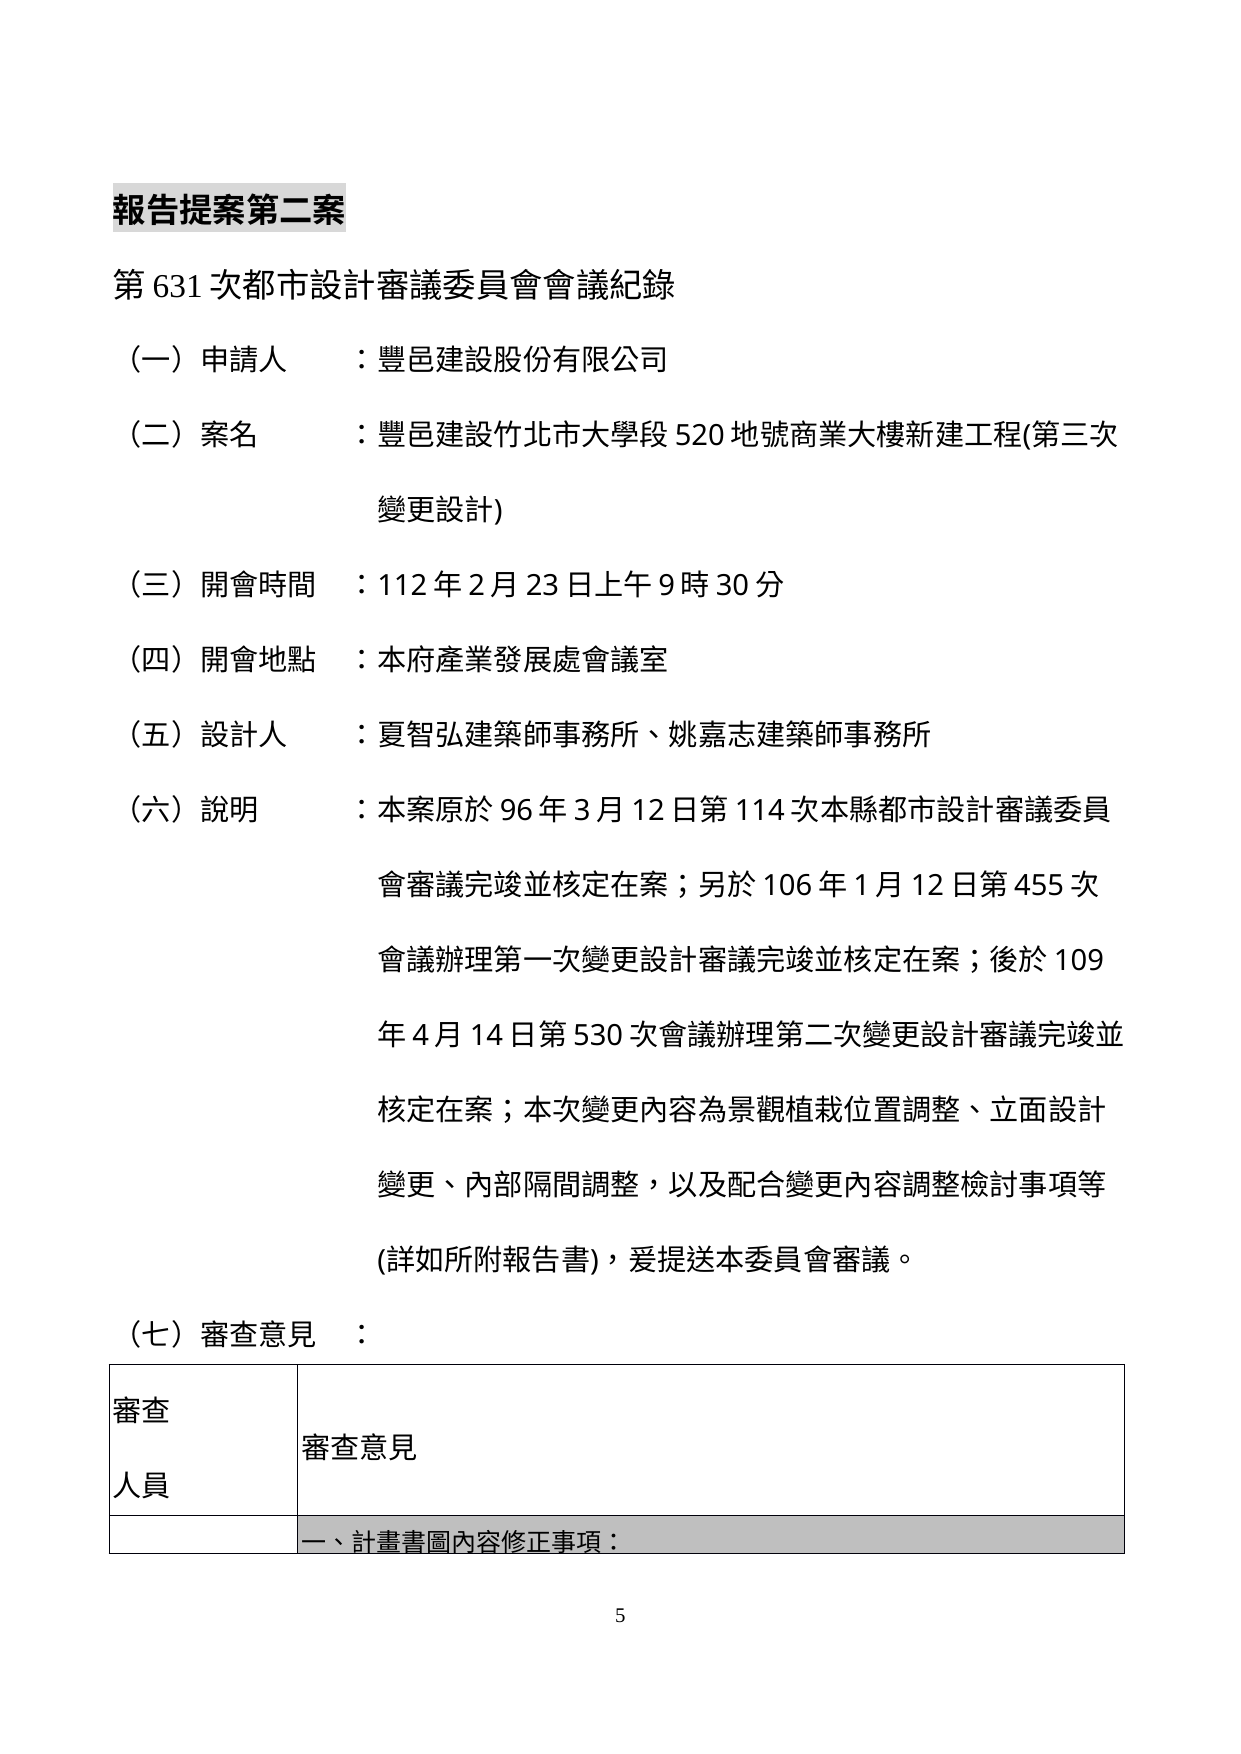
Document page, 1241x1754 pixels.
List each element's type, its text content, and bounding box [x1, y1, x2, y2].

table_cell 一、計畫書圖內容修正事項： [298, 1516, 1124, 1553]
table_cell 審查意見 [201, 1289, 349, 1364]
table_cell 案名 [201, 389, 349, 539]
table_cell ： [349, 764, 378, 1289]
table_cell 設計人 [201, 689, 349, 764]
table_cell （三） [101, 539, 201, 614]
table_cell （五） [101, 689, 201, 764]
table_header 豐邑建設股份有限公司 [378, 314, 1136, 389]
table_header （一） [101, 314, 201, 389]
table_cell ： [349, 539, 378, 614]
table_cell 開會地點 [201, 614, 349, 689]
table_cell ： [349, 1289, 378, 1364]
text 報告提案第二案 [112, 164, 1128, 239]
table_cell 本府產業發展處會議室 [378, 614, 1136, 689]
table_cell 開會時間 [201, 539, 349, 614]
table_cell （六） [101, 764, 201, 1289]
table_cell ： [349, 614, 378, 689]
table_cell 本案原於96年3月12日第114次本縣都市設計審議委員會審議完竣並核定在案；另於106年1月12日第455次會議辦理第一次變更設計審議完竣並核定在案；後於109年4月14日第530次會議辦理第二次變更設計審議完竣並核定在案；本次變更內容為景觀植栽位置調整、立面設計變更、內部隔間調整，以及配合變更內容調整檢討事項等(詳如所附報告書)，爰提送本委員會審議。 [378, 764, 1136, 1289]
table_cell [378, 1289, 1136, 1364]
table_cell 夏智弘建築師事務所、姚嘉志建築師事務所 [378, 689, 1136, 764]
table_header ： [349, 314, 378, 389]
table_cell [110, 1516, 297, 1553]
table_header 審查 人員 [110, 1365, 297, 1515]
table_cell ： [349, 389, 378, 539]
table_cell 說明 [201, 764, 349, 1289]
table_header 申請人 [201, 314, 349, 389]
table_cell ： [349, 689, 378, 764]
table_cell （七） [101, 1289, 201, 1364]
table_header 審查意見 [298, 1365, 1124, 1515]
table_cell 112年2月23日上午9時30分 [378, 539, 1136, 614]
table_cell 豐邑建設竹北市大學段520地號商業大樓新建工程(第三次變更設計) [378, 389, 1136, 539]
table_cell （二） [101, 389, 201, 539]
text 第631次都市設計審議委員會會議紀錄 [112, 239, 1128, 314]
table_cell （四） [101, 614, 201, 689]
